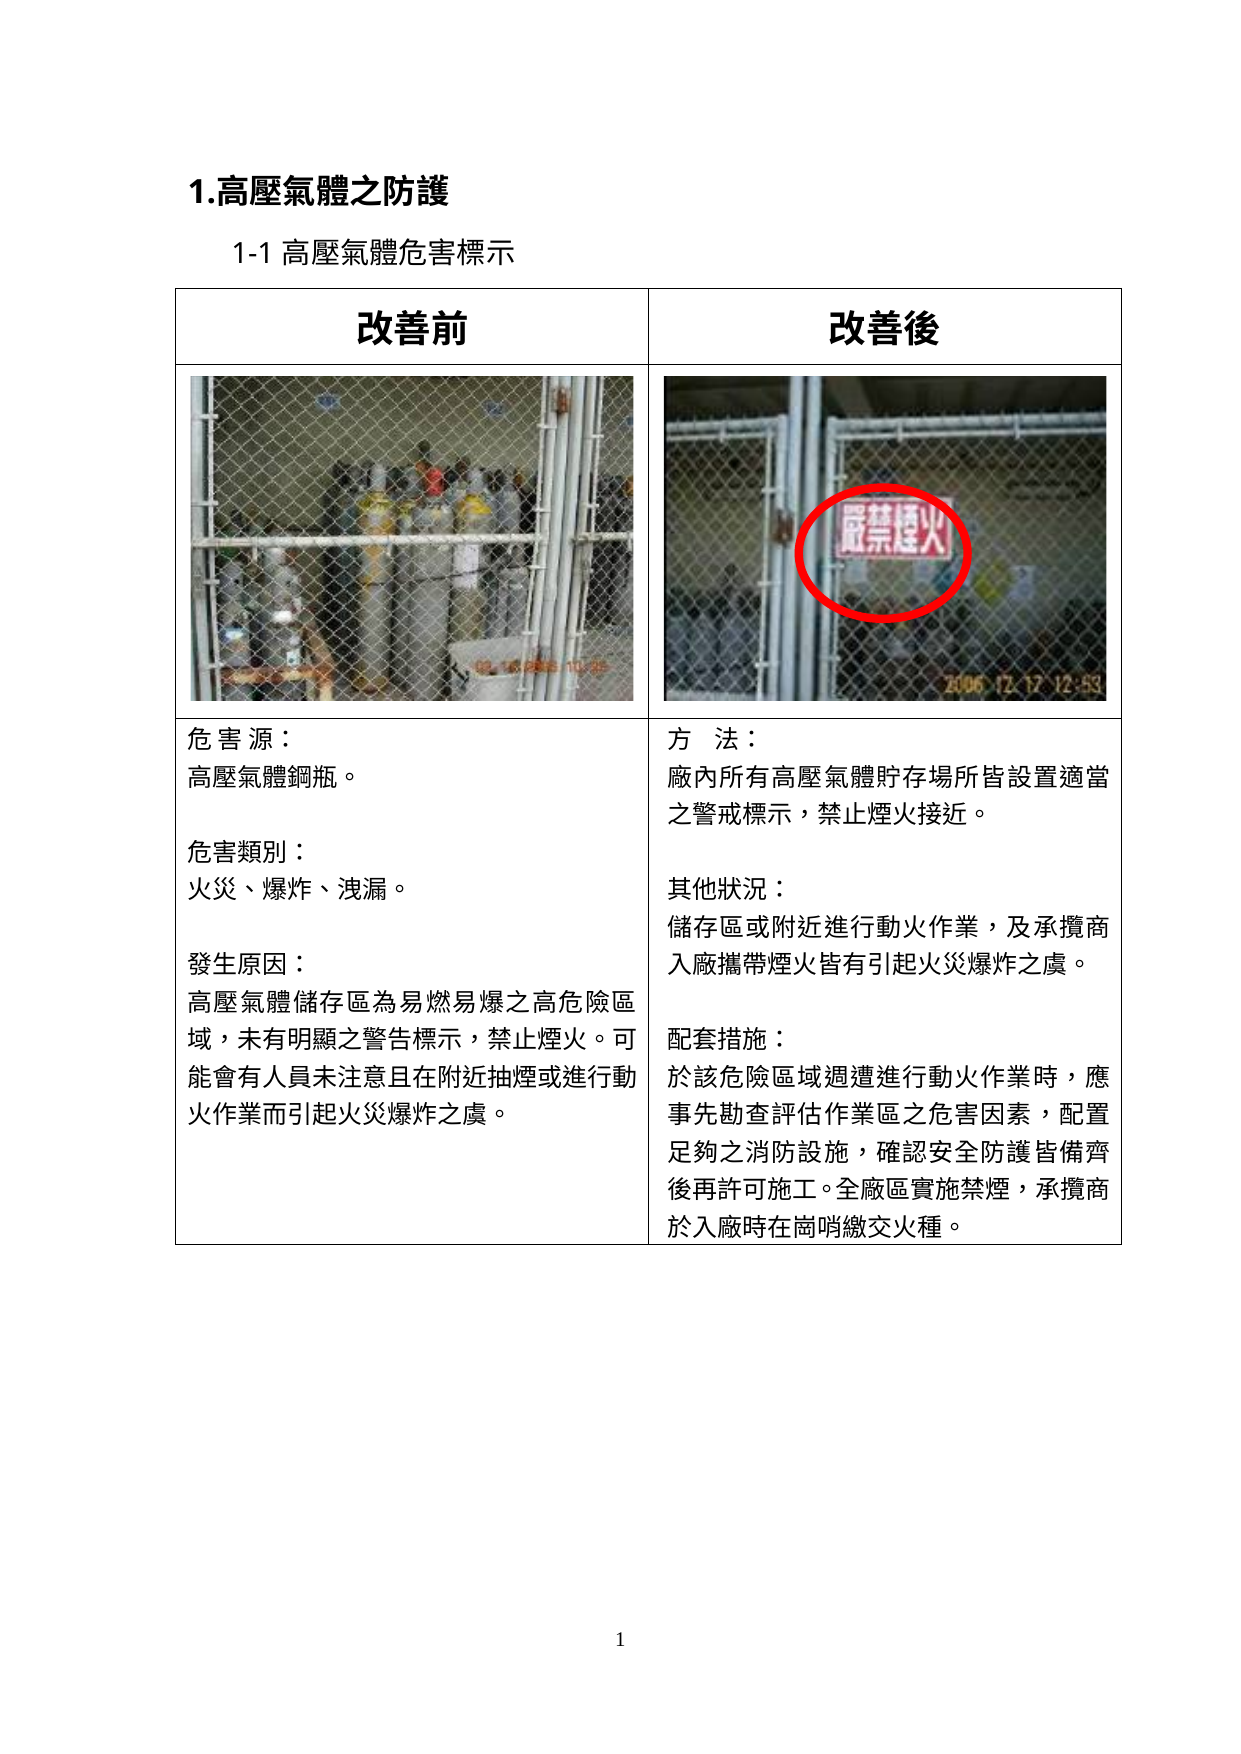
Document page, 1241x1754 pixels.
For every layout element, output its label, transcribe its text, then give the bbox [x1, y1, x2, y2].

table_cell [649, 365, 1121, 718]
subtitle 1.高壓氣體之防護 [187, 164, 1053, 213]
table_header 改善後 [649, 289, 1121, 364]
table_cell 方 法： 廠內所有高壓氣體貯存場所皆設置適當之警戒標示，禁止煙火接近。 其他狀況： 儲存區或附近進行動火作業，及承攬商入廠攜帶煙火皆有引起火災爆炸之虞。 配套措施： 於該危險區域週遭進行動火作業時，應事先勘查評估作業區之危害因素，配置足夠之消防設施，確認安全防護皆備齊後再許可施工。全廠區實施禁煙，承攬商於入廠時在崗哨繳交火種。 [649, 719, 1121, 1244]
text 1-1 高壓氣體危害標示 [187, 213, 1053, 288]
table_cell [176, 365, 648, 718]
table_cell 危 害 源： 高壓氣體鋼瓶。 危害類別： 火災、爆炸、洩漏。 發生原因： 高壓氣體儲存區為易燃易爆之高危險區域，未有明顯之警告標示，禁止煙火。可能會有人員未注意且在附近抽煙或進行動火作業而引起火災爆炸之虞。 [176, 719, 648, 1244]
picture [663, 376, 1107, 701]
picture [190, 376, 634, 701]
table_header 改善前 [176, 289, 648, 364]
